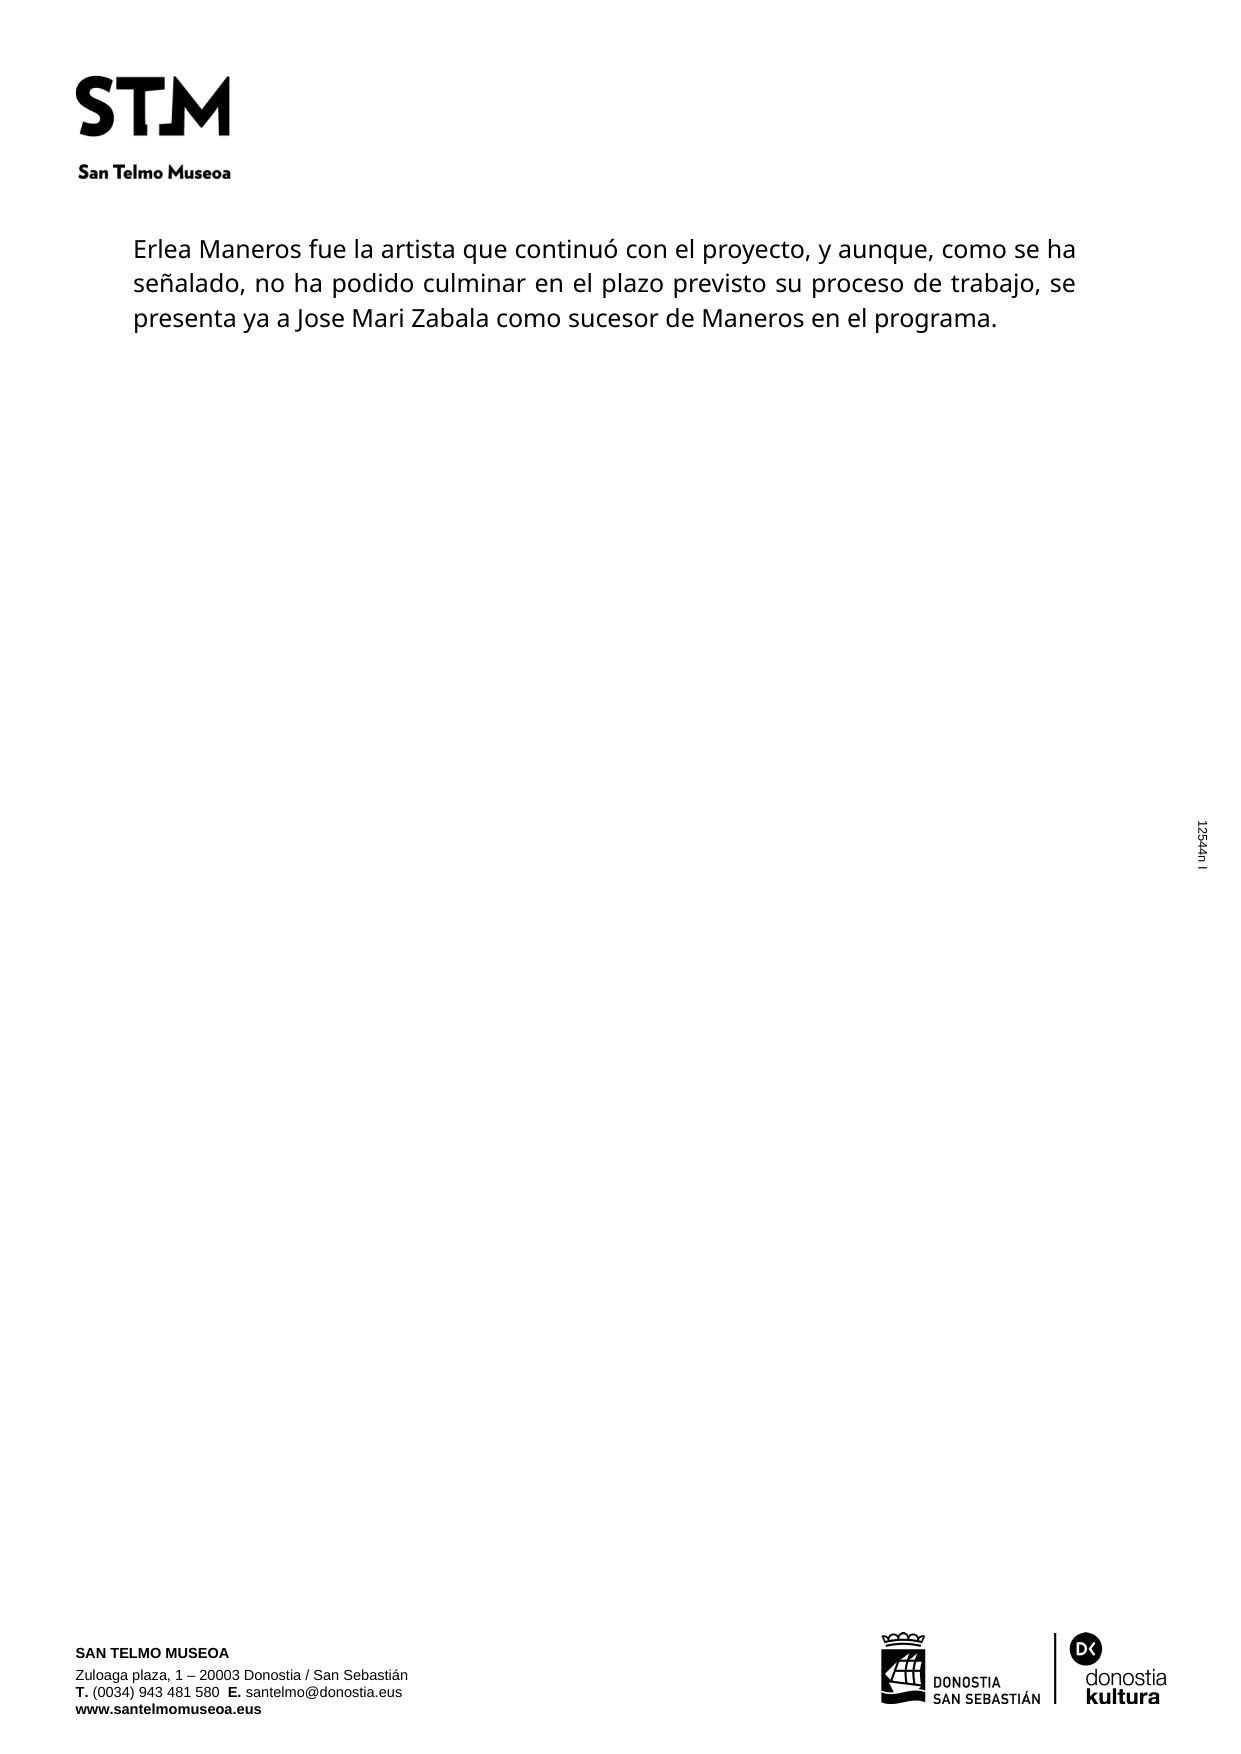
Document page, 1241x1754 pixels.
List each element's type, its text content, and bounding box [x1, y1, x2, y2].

picture [881, 1632, 1167, 1704]
picture [75, 73, 234, 182]
text Erlea Maneros fue la artista que continuó con el proyecto, y aunque, como se ha señalado, no ha podido culminar en el plazo previsto su proceso de trabajo, se presenta ya a Jose Mari Zabala como sucesor de Maneros en el programa. [133, 232, 1078, 334]
